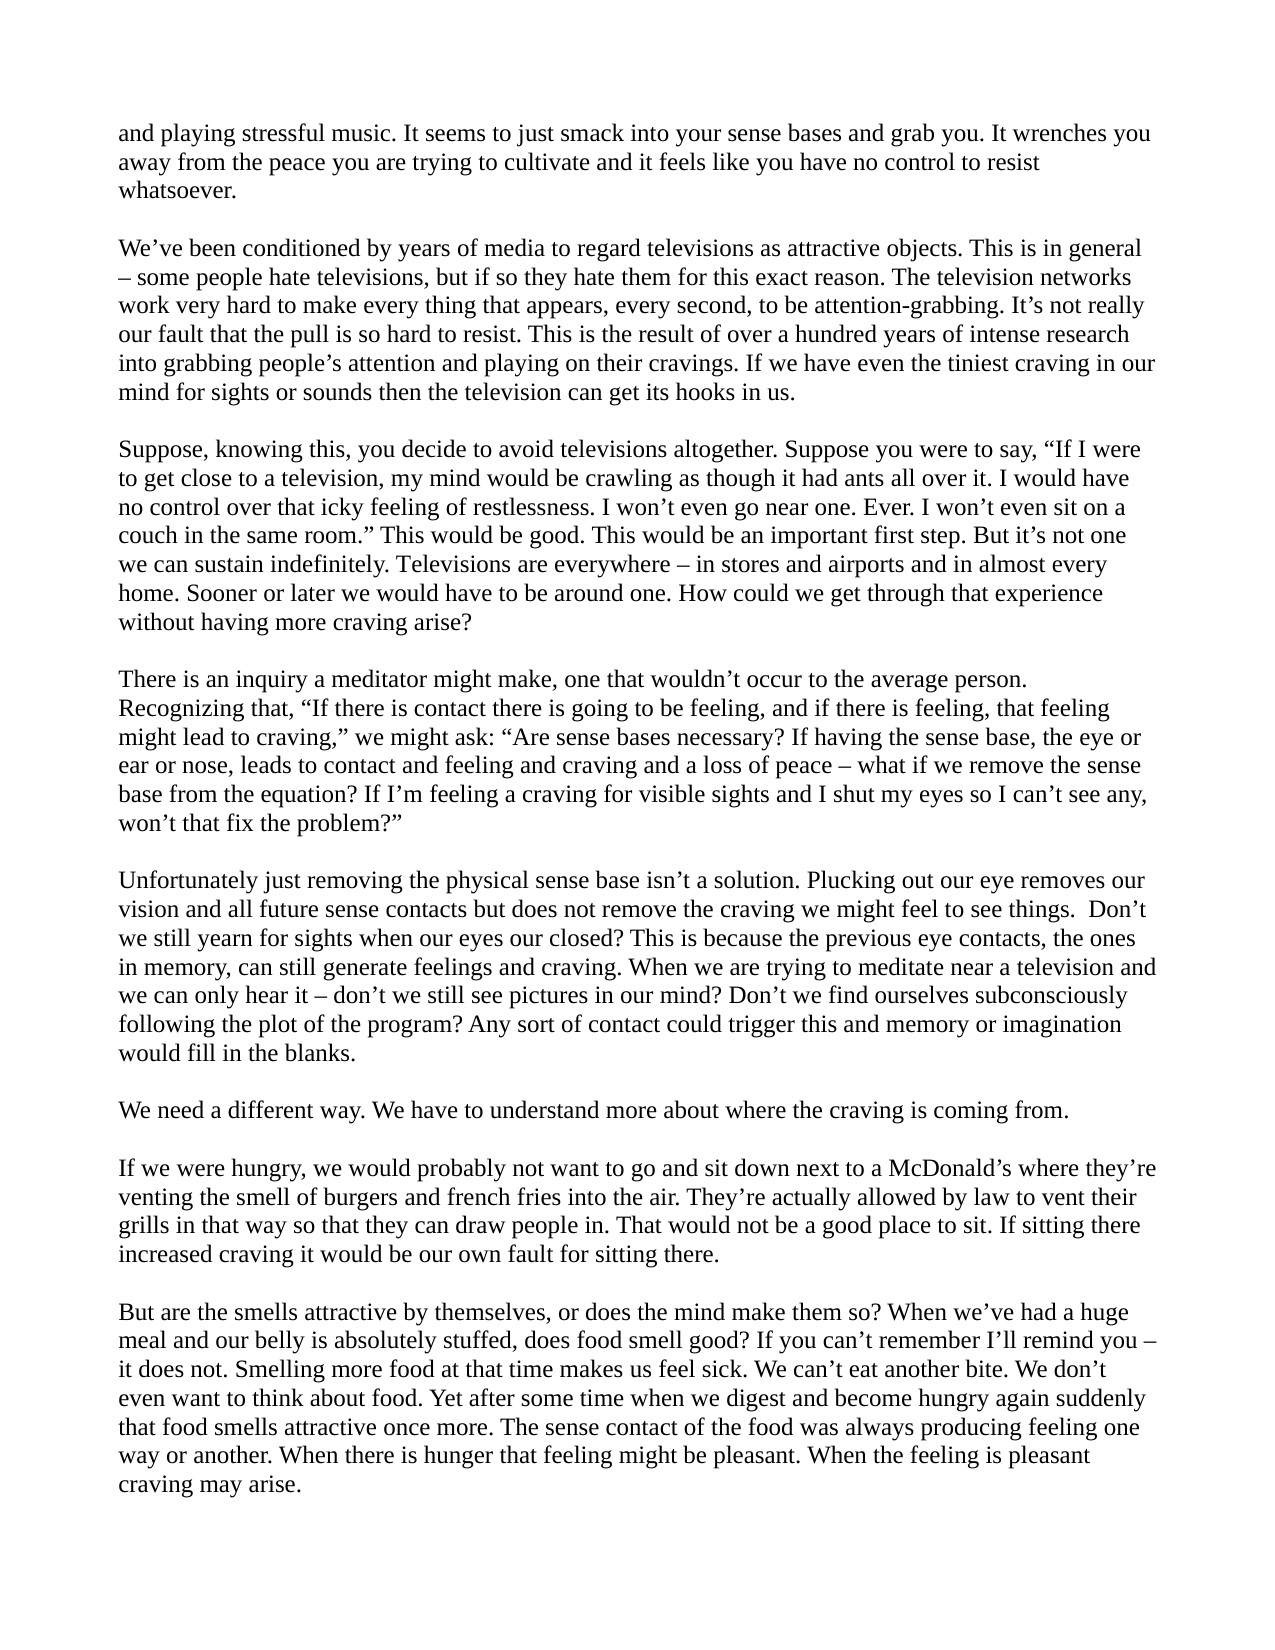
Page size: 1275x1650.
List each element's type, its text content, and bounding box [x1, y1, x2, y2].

text and playing stressful music. It seems to just smack into your sense bases and grab you. It wrenches you away from the peace you are trying to cultivate and it feels like you have no control to resist whatsoever. [118, 118, 1157, 204]
text There is an inquiry a meditator might make, one that wouldn’t occur to the average person. Recognizing that, “If there is contact there is going to be feeling, and if there is feeling, that feeling might lead to craving,” we might ask: “Are sense bases necessary? If having the sense base, the eye or ear or nose, leads to contact and feeling and craving and a loss of peace – what if we remove the sense base from the equation? If I’m feeling a craving for visible sights and I shut my eyes so I can’t see any, won’t that fix the problem?” [118, 664, 1157, 837]
text But are the smells attractive by themselves, or does the mind make them so? When we’ve had a huge meal and our belly is absolutely stuffed, does food smell good? If you can’t remember I’ll remind you – it does not. Smelling more food at that time makes us feel sick. We can’t eat another bite. We don’t even want to think about food. Yet after some time when we digest and become hungry again suddenly that food smells attractive once more. The sense contact of the food was always producing feeling one way or another. When there is hunger that feeling might be pleasant. When the feeling is pleasant craving may arise. [118, 1297, 1157, 1498]
text Suppose, knowing this, you decide to avoid televisions altogether. Suppose you were to say, “If I were to get close to a television, my mind would be crawling as though it had ants all over it. I would have no control over that icky feeling of restlessness. I won’t even go near one. Ever. I won’t even sit on a couch in the same room.” This would be good. This would be an important first step. But it’s not one we can sustain indefinitely. Televisions are everywhere – in stores and airports and in almost every home. Sooner or later we would have to be around one. How could we get through that experience without having more craving arise? [118, 434, 1157, 636]
text We need a different way. We have to understand more about where the craving is coming from. [118, 1096, 1157, 1124]
text Unfortunately just removing the physical sense base isn’t a solution. Plucking out our eye removes our vision and all future sense contacts but does not remove the craving we might feel to see things. Don’t we still yearn for sights when our eyes our closed? This is because the previous eye contacts, the ones in memory, can still generate feelings and craving. When we are trying to meditate near a television and we can only hear it – don’t we still see pictures in our mind? Don’t we find ourselves subconsciously following the plot of the program? Any sort of contact could trigger this and memory or imagination would fill in the blanks. [118, 866, 1157, 1067]
text We’ve been conditioned by years of media to regard televisions as attractive objects. This is in general – some people hate televisions, but if so they hate them for this exact reason. The television networks work very hard to make every thing that appears, every second, to be attention-grabbing. It’s not really our fault that the pull is so hard to resist. This is the result of over a hundred years of intense research into grabbing people’s attention and playing on their cravings. If we have even the tiniest craving in our mind for sights or sounds then the television can get its hooks in us. [118, 233, 1157, 406]
text If we were hungry, we would probably not want to go and sit down next to a McDonald’s where they’re venting the smell of burgers and french fries into the air. They’re actually allowed by law to vent their grills in that way so that they can draw people in. That would not be a good place to sit. If sitting there increased craving it would be our own fault for sitting there. [118, 1153, 1157, 1268]
